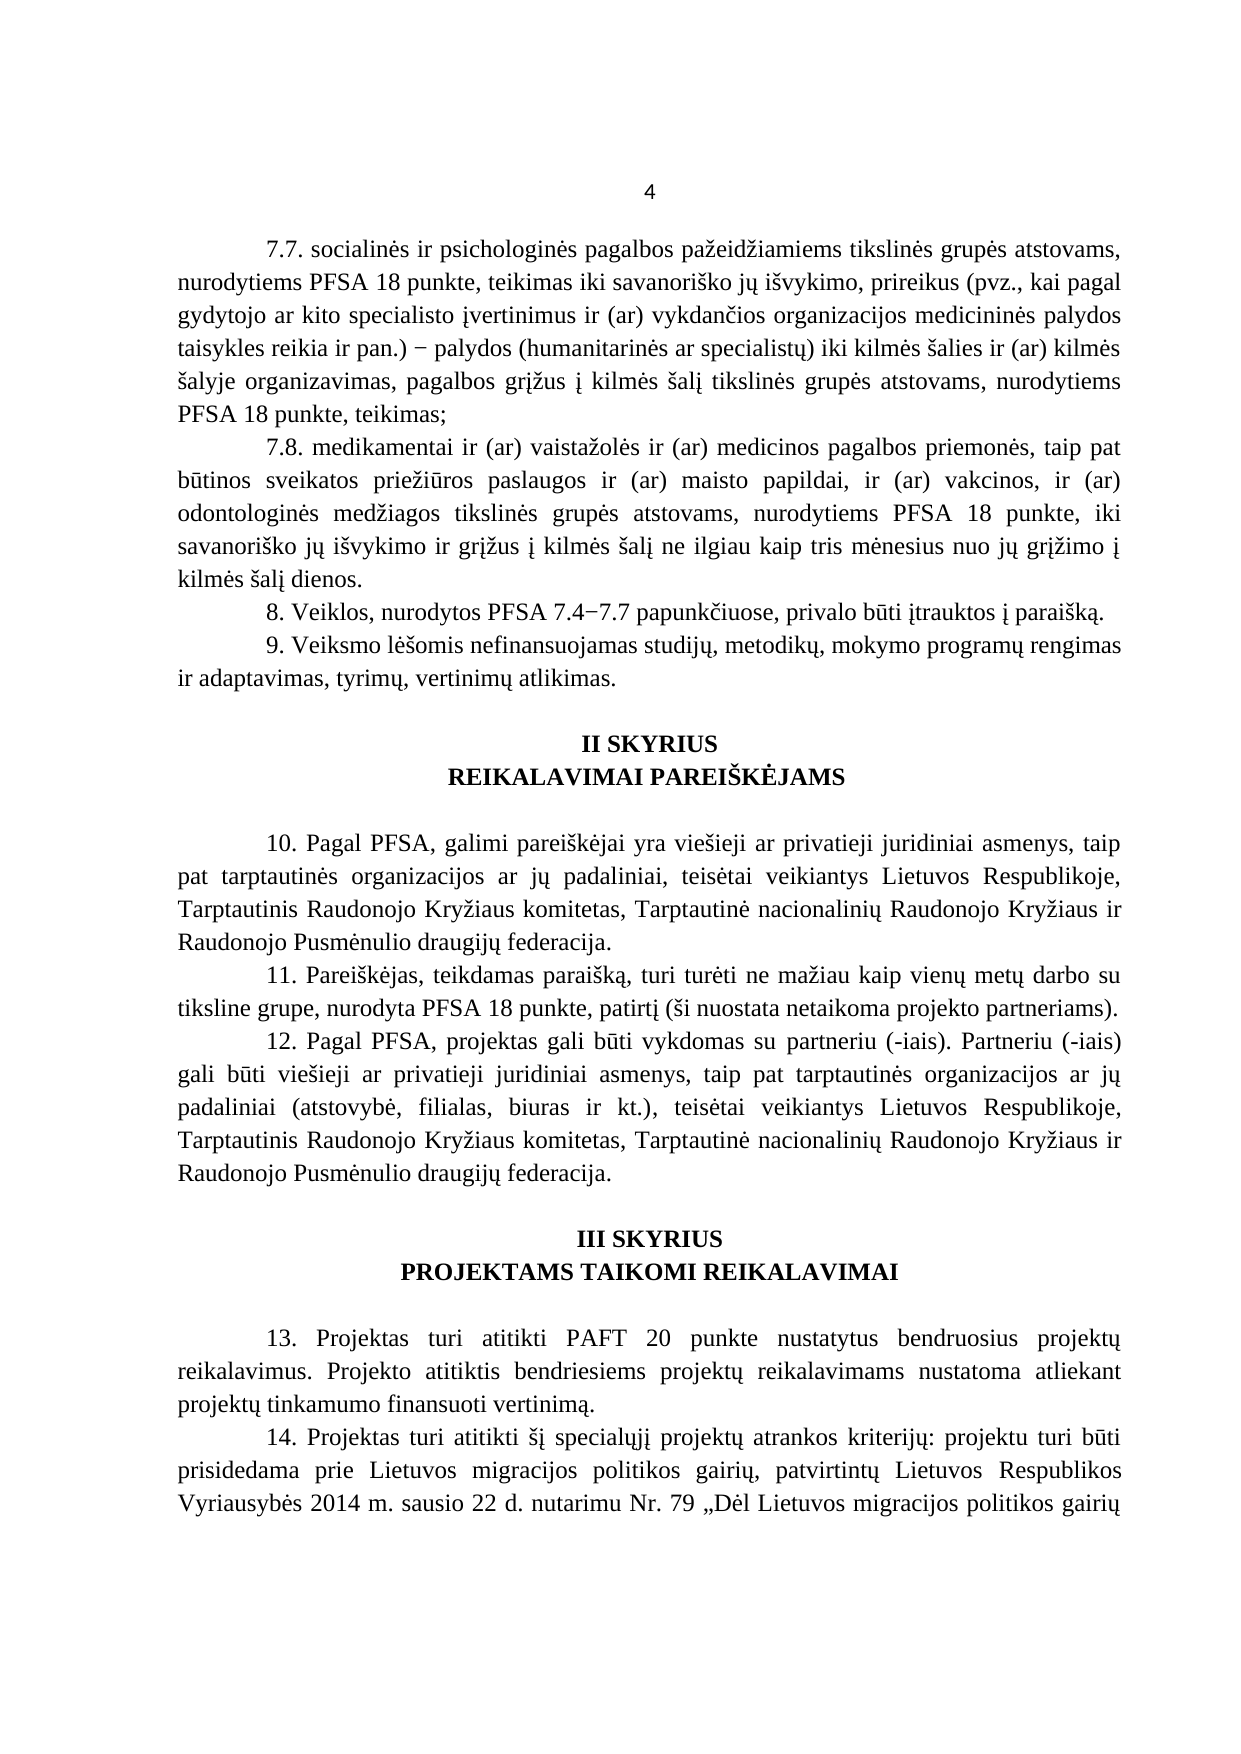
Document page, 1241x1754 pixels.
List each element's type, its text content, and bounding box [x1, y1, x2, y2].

text REIKALAVIMAI PAREIŠKĖJAMS [177, 762, 1122, 791]
text 11. Pareiškėjas, teikdamas paraišką, turi turėti ne mažiau kaip vienų metų darbo su tiksline grupe, nurodyta PFSA 18 punkte, patirtį (ši nuostata netaikoma projekto partneriams). [177, 960, 1122, 1022]
text 7.8. medikamentai ir (ar) vaistažolės ir (ar) medicinos pagalbos priemonės, taip pat būtinos sveikatos priežiūros paslaugos ir (ar) maisto papildai, ir (ar) vakcinos, ir (ar) odontologinės medžiagos tikslinės grupės atstovams, nurodytiems PFSA 18 punkte, iki savanoriško jų išvykimo ir grįžus į kilmės šalį ne ilgiau kaip tris mėnesius nuo jų grįžimo į kilmės šalį dienos. [177, 432, 1122, 593]
text 14. Projektas turi atitikti šį specialųjį projektų atrankos kriterijų: projektu turi būti prisidedama prie Lietuvos migracijos politikos gairių, patvirtintų Lietuvos Respublikos Vyriausybės 2014 m. sausio 22 d. nutarimu Nr. 79 „Dėl Lietuvos migracijos politikos gairių [177, 1422, 1122, 1517]
text 7.7. socialinės ir psichologinės pagalbos pažeidžiamiems tikslinės grupės atstovams, nurodytiems PFSA 18 punkte, teikimas iki savanoriško jų išvykimo, prireikus (pvz., kai pagal gydytojo ar kito specialisto įvertinimus ir (ar) vykdančios organizacijos medicininės palydos taisykles reikia ir pan.) − palydos (humanitarinės ar specialistų) iki kilmės šalies ir (ar) kilmės šalyje organizavimas, pagalbos grįžus į kilmės šalį tikslinės grupės atstovams, nurodytiems PFSA 18 punkte, teikimas; [177, 234, 1122, 427]
text PROJEKTAMS TAIKOMI REIKALAVIMAI [177, 1257, 1122, 1286]
text 13. Projektas turi atitikti PAFT 20 punkte nustatytus bendruosius projektų reikalavimus. Projekto atitiktis bendriesiems projektų reikalavimams nustatoma atliekant projektų tinkamumo finansuoti vertinimą. [177, 1323, 1122, 1418]
text 10. Pagal PFSA, galimi pareiškėjai yra viešieji ar privatieji juridiniai asmenys, taip pat tarptautinės organizacijos ar jų padaliniai, teisėtai veikiantys Lietuvos Respublikoje, Tarptautinis Raudonojo Kryžiaus komitetas, Tarptautinė nacionalinių Raudonojo Kryžiaus ir Raudonojo Pusmėnulio draugijų federacija. [177, 828, 1122, 956]
text III SKYRIUS [177, 1224, 1122, 1253]
text 8. Veiklos, nurodytos PFSA 7.4−7.7 papunkčiuose, privalo būti įtrauktos į paraišką. [177, 597, 1122, 626]
text 12. Pagal PFSA, projektas gali būti vykdomas su partneriu (-iais). Partneriu (-iais) gali būti viešieji ar privatieji juridiniai asmenys, taip pat tarptautinės organizacijos ar jų padaliniai (atstovybė, filialas, biuras ir kt.), teisėtai veikiantys Lietuvos Respublikoje, Tarptautinis Raudonojo Kryžiaus komitetas, Tarptautinė nacionalinių Raudonojo Kryžiaus ir Raudonojo Pusmėnulio draugijų federacija. [177, 1026, 1122, 1187]
text II SKYRIUS [177, 729, 1122, 758]
text 9. Veiksmo lėšomis nefinansuojamas studijų, metodikų, mokymo programų rengimas ir adaptavimas, tyrimų, vertinimų atlikimas. [177, 630, 1122, 692]
